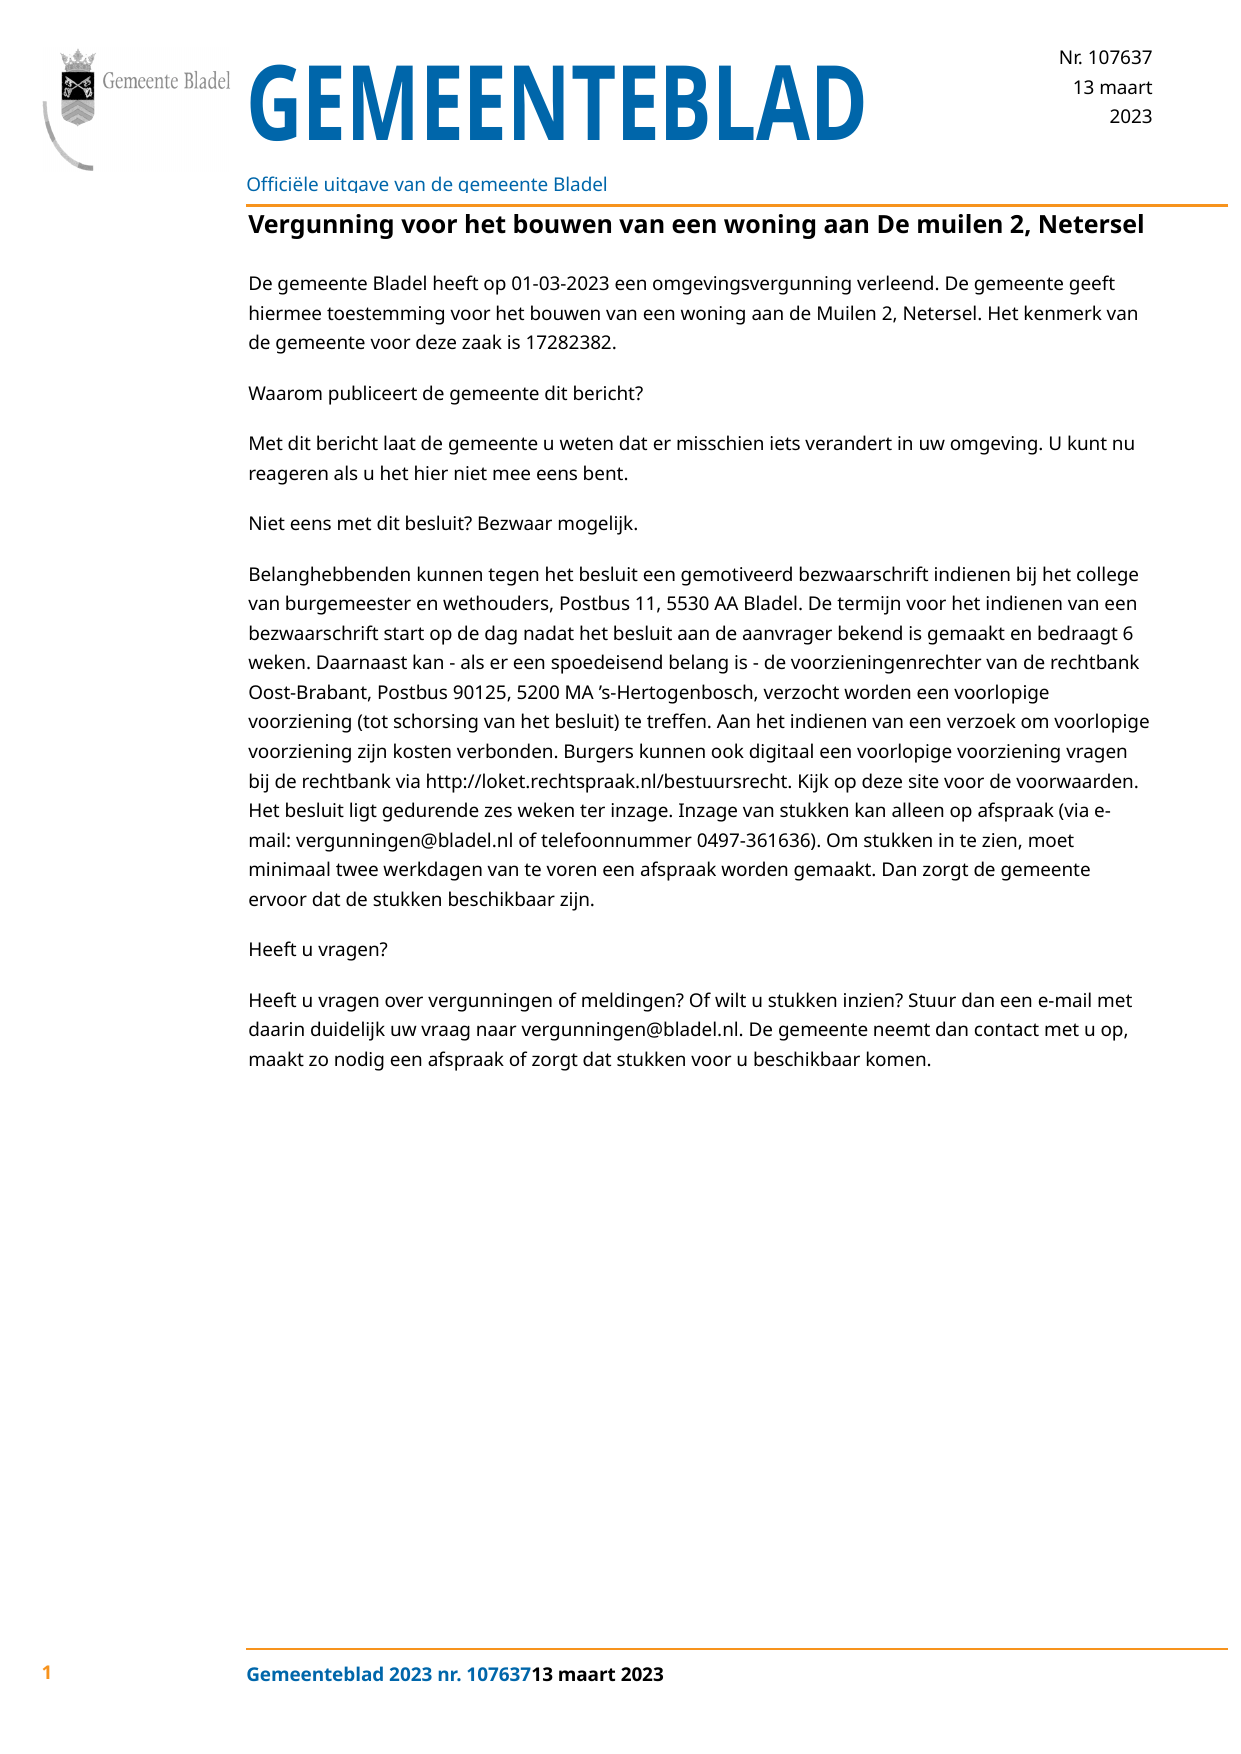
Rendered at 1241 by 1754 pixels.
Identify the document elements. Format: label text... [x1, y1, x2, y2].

text De gemeente Bladel heeft op 01-03-2023 een omgevingsvergunning verleend. De gemeente geeft hiermee toestemming voor het bouwen van een woning aan de Muilen 2, Netersel. Het kenmerk van de gemeente voor deze zaak is 17282382. [248, 270, 1152, 355]
text Waarom publiceert de gemeente dit bericht? [248, 380, 1152, 406]
text Niet eens met dit besluit? Bezwaar mogelijk. [248, 510, 1152, 536]
text Belanghebbenden kunnen tegen het besluit een gemotiveerd bezwaarschrift indienen bij het college van burgemeester en wethouders, Postbus 11, 5530 AA Bladel. De termijn voor het indienen van een bezwaarschrift start op de dag nadat het besluit aan de aanvrager bekend is gemaakt en bedraagt 6 weken. Daarnaast kan - als er een spoedeisend belang is - de voorzieningenrechter van de rechtbank Oost-Brabant, Postbus 90125, 5200 MA ’s-Hertogenbosch, verzocht worden een voorlopige voorziening (tot schorsing van het besluit) te treffen. Aan het indienen van een verzoek om voorlopige voorziening zijn kosten verbonden. Burgers kunnen ook digitaal een voorlopige voorziening vragen bij de rechtbank via http://loket.rechtspraak.nl/bestuursrecht. Kijk op deze site voor de voorwaarden. Het besluit ligt gedurende zes weken ter inzage. Inzage van stukken kan alleen op afspraak (via e-mail: vergunningen@bladel.nl of telefoonnummer 0497-361636). Om stukken in te zien, moet minimaal twee werkdagen van te voren een afspraak worden gemaakt. Dan zorgt de gemeente ervoor dat de stukken beschikbaar zijn. [248, 561, 1152, 912]
text Heeft u vragen over vergunningen of meldingen? Of wilt u stukken inzien? Stuur dan een e-mail met daarin duidelijk uw vraag naar vergunningen@bladel.nl. De gemeente neemt dan contact met u op, maakt zo nodig een afspraak of zorgt dat stukken voor u beschikbaar komen. [248, 987, 1152, 1072]
text Heeft u vragen? [248, 937, 1152, 962]
text Vergunning voor het bouwen van een woning aan De muilen 2, Netersel [248, 207, 1152, 241]
picture [41, 47, 231, 172]
text Met dit bericht laat de gemeente u weten dat er misschien iets verandert in uw omgeving. U kunt nu reageren als u het hier niet mee eens bent. [248, 430, 1152, 486]
